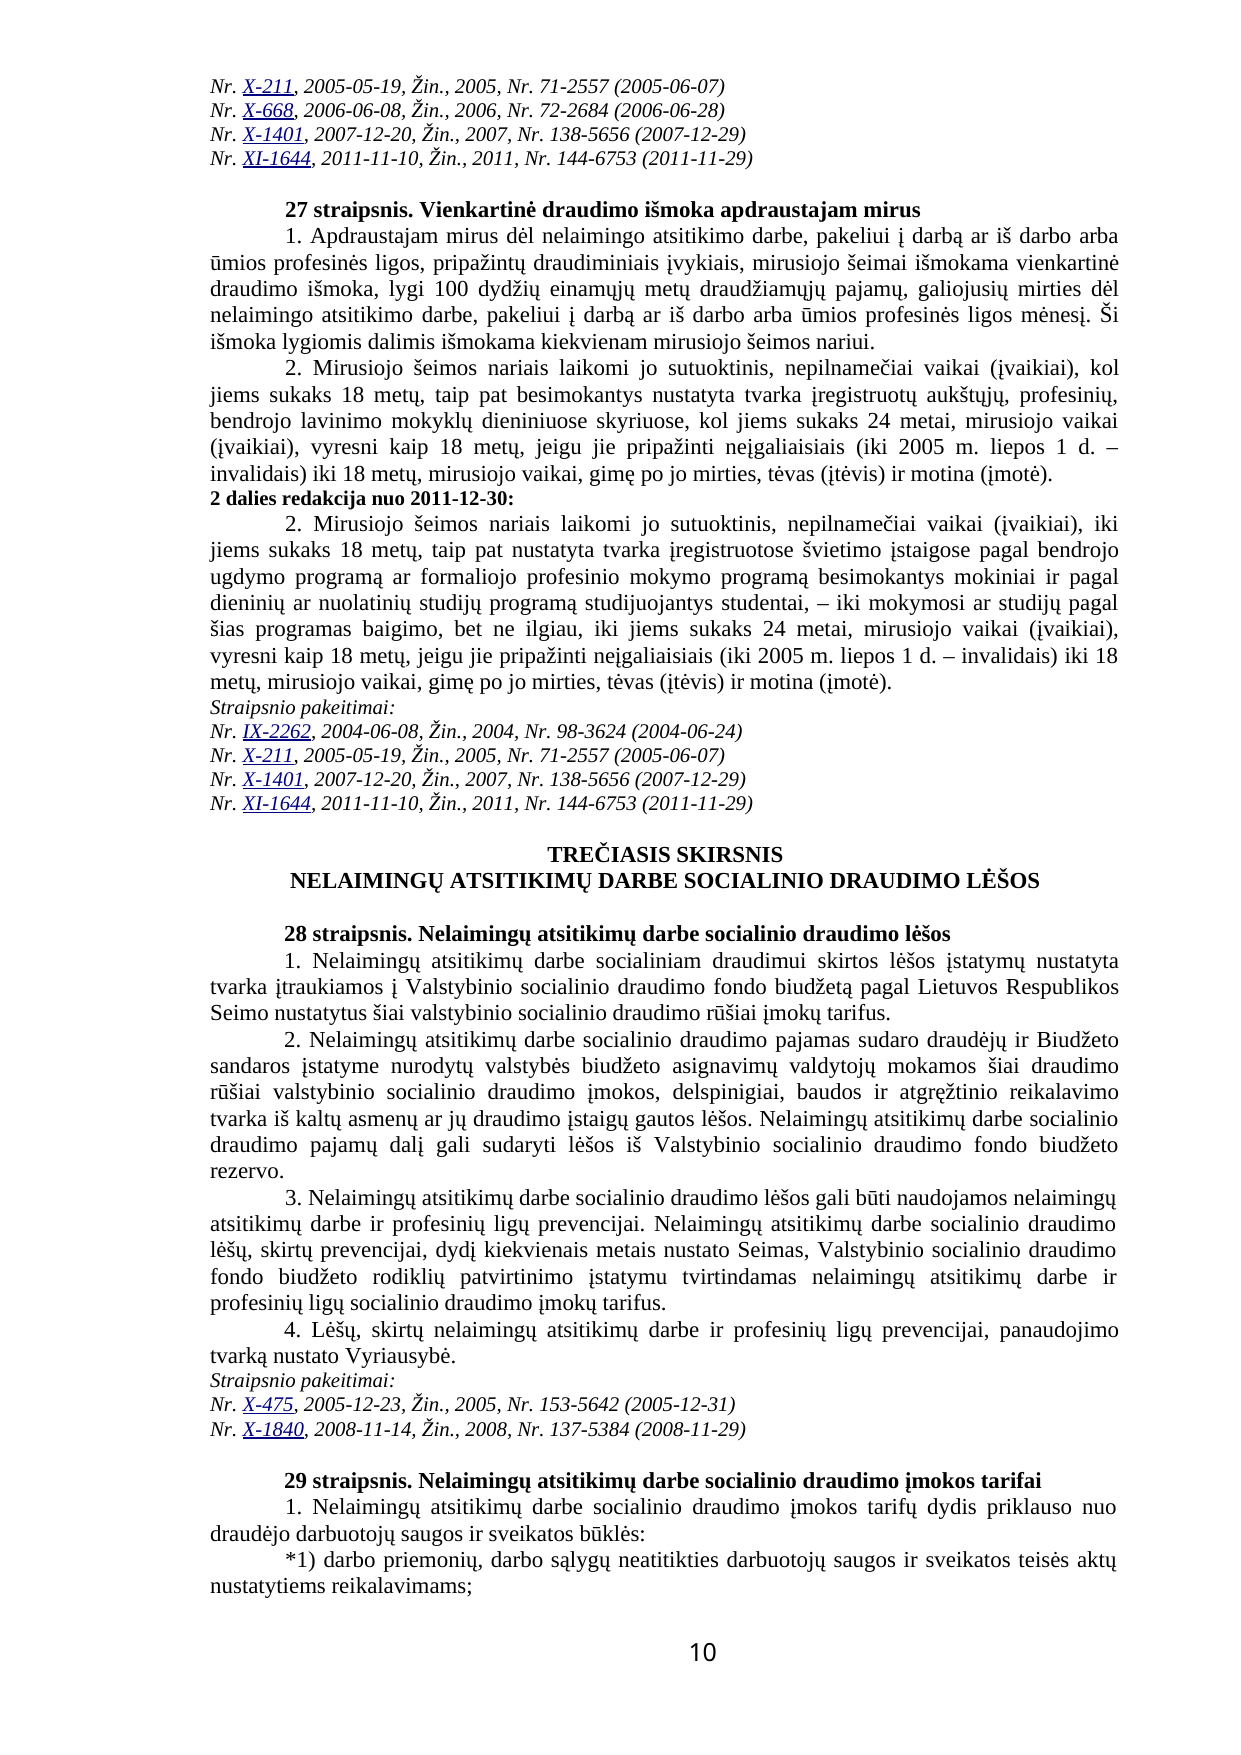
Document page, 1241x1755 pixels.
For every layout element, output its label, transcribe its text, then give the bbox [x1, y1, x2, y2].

text Nr. XI-1644, 2011-11-10, Žin., 2011, Nr. 144-6753 (2011-11-29) [210, 791, 1120, 815]
text Nr. XI-1644, 2011-11-10, Žin., 2011, Nr. 144-6753 (2011-11-29) [210, 146, 1120, 170]
text 27 straipsnis. Vienkartinė draudimo išmoka apdraustajam mirus [210, 196, 1120, 222]
text 2. Nelaimingų atsitikimų darbe socialinio draudimo pajamas sudaro draudėjų ir Biudžeto sandaros įstatyme nurodytų valstybės biudžeto asignavimų valdytojų mokamos šiai draudimo rūšiai valstybinio socialinio draudimo įmokos, delspinigiai, baudos ir atgręžtinio reikalavimo tvarka iš kaltų asmenų ar jų draudimo įstaigų gautos lėšos. Nelaimingų atsitikimų darbe socialinio draudimo pajamų dalį gali sudaryti lėšos iš Valstybinio socialinio draudimo fondo biudžeto rezervo. [210, 1026, 1120, 1184]
subtitle NELAIMINGŲ ATSITIKIMŲ DARBE SOCIALINIO DRAUDIMO LĖŠOS [210, 868, 1120, 894]
text Nr. X-1401, 2007-12-20, Žin., 2007, Nr. 138-5656 (2007-12-29) [210, 767, 1120, 791]
text Nr. X-475, 2005-12-23, Žin., 2005, Nr. 153-5642 (2005-12-31) [210, 1392, 1120, 1416]
text 2. Mirusiojo šeimos nariais laikomi jo sutuoktinis, nepilnamečiai vaikai (įvaikiai), kol jiems sukaks 18 metų, taip pat besimokantys nustatyta tvarka įregistruotų aukštųjų, profesinių, bendrojo lavinimo mokyklų dieniniuose skyriuose, kol jiems sukaks 24 metai, mirusiojo vaikai (įvaikiai), vyresni kaip 18 metų, jeigu jie pripažinti neįgaliaisiais (iki 2005 m. liepos 1 d. – invalidais) iki 18 metų, mirusiojo vaikai, gimę po jo mirties, tėvas (įtėvis) ir motina (įmotė). [210, 354, 1120, 486]
text Nr. X-211, 2005-05-19, Žin., 2005, Nr. 71-2557 (2005-06-07) [210, 743, 1120, 767]
text *1) darbo priemonių, darbo sąlygų neatitikties darbuotojų saugos ir sveikatos teisės aktų nustatytiems reikalavimams; [210, 1546, 1118, 1599]
text Nr. X-1840, 2008-11-14, Žin., 2008, Nr. 137-5384 (2008-11-29) [210, 1416, 1120, 1441]
text 2. Mirusiojo šeimos nariais laikomi jo sutuoktinis, nepilnamečiai vaikai (įvaikiai), iki jiems sukaks 18 metų, taip pat nustatyta tvarka įregistruotose švietimo įstaigose pagal bendrojo ugdymo programą ar formaliojo profesinio mokymo programą besimokantys mokiniai ir pagal dieninių ar nuolatinių studijų programą studijuojantys studentai, – iki mokymosi ar studijų pagal šias programas baigimo, bet ne ilgiau, iki jiems sukaks 24 metai, mirusiojo vaikai (įvaikiai), vyresni kaip 18 metų, jeigu jie pripažinti neįgaliaisiais (iki 2005 m. liepos 1 d. – invalidais) iki 18 metų, mirusiojo vaikai, gimę po jo mirties, tėvas (įtėvis) ir motina (įmotė). [210, 510, 1120, 694]
subtitle TREČIASIS SKIRSNIS [210, 841, 1120, 868]
text 28 straipsnis. Nelaimingų atsitikimų darbe socialinio draudimo lėšos [210, 920, 1120, 947]
text Nr. X-668, 2006-06-08, Žin., 2006, Nr. 72-2684 (2006-06-28) [210, 98, 1120, 122]
text 1. Nelaimingų atsitikimų darbe socialiniam draudimui skirtos lėšos įstatymų nustatyta tvarka įtraukiamos į Valstybinio socialinio draudimo fondo biudžetą pagal Lietuvos Respublikos Seimo nustatytus šiai valstybinio socialinio draudimo rūšiai įmokų tarifus. [210, 947, 1120, 1026]
text 4. Lėšų, skirtų nelaimingų atsitikimų darbe ir profesinių ligų prevencijai, panaudojimo tvarką nustato Vyriausybė. [210, 1316, 1120, 1368]
text Nr. X-1401, 2007-12-20, Žin., 2007, Nr. 138-5656 (2007-12-29) [210, 122, 1120, 146]
text Nr. X-211, 2005-05-19, Žin., 2005, Nr. 71-2557 (2005-06-07) [210, 73, 1120, 98]
text Nr. IX-2262, 2004-06-08, Žin., 2004, Nr. 98-3624 (2004-06-24) [210, 719, 1120, 743]
text 29 straipsnis. Nelaimingų atsitikimų darbe socialinio draudimo įmokos tarifai [284, 1467, 1118, 1493]
text Straipsnio pakeitimai: [210, 694, 1120, 719]
text 3. Nelaimingų atsitikimų darbe socialinio draudimo lėšos gali būti naudojamos nelaimingų atsitikimų darbe ir profesinių ligų prevencijai. Nelaimingų atsitikimų darbe socialinio draudimo lėšų, skirtų prevencijai, dydį kiekvienais metais nustato Seimas, Valstybinio socialinio draudimo fondo biudžeto rodiklių patvirtinimo įstatymu tvirtindamas nelaimingų atsitikimų darbe ir profesinių ligų socialinio draudimo įmokų tarifus. [210, 1184, 1118, 1316]
text Straipsnio pakeitimai: [210, 1368, 1120, 1392]
text 1. Apdraustajam mirus dėl nelaimingo atsitikimo darbe, pakeliui į darbą ar iš darbo arba ūmios profesinės ligos, pripažintų draudiminiais įvykiais, mirusiojo šeimai išmokama vienkartinė draudimo išmoka, lygi 100 dydžių einamųjų metų draudžiamųjų pajamų, galiojusių mirties dėl nelaimingo atsitikimo darbe, pakeliui į darbą ar iš darbo arba ūmios profesinės ligos mėnesį. Ši išmoka lygiomis dalimis išmokama kiekvienam mirusiojo šeimos nariui. [210, 222, 1120, 354]
text 1. Nelaimingų atsitikimų darbe socialinio draudimo įmokos tarifų dydis priklauso nuo draudėjo darbuotojų saugos ir sveikatos būklės: [210, 1493, 1118, 1546]
text 2 dalies redakcija nuo 2011-12-30: [210, 486, 1120, 510]
